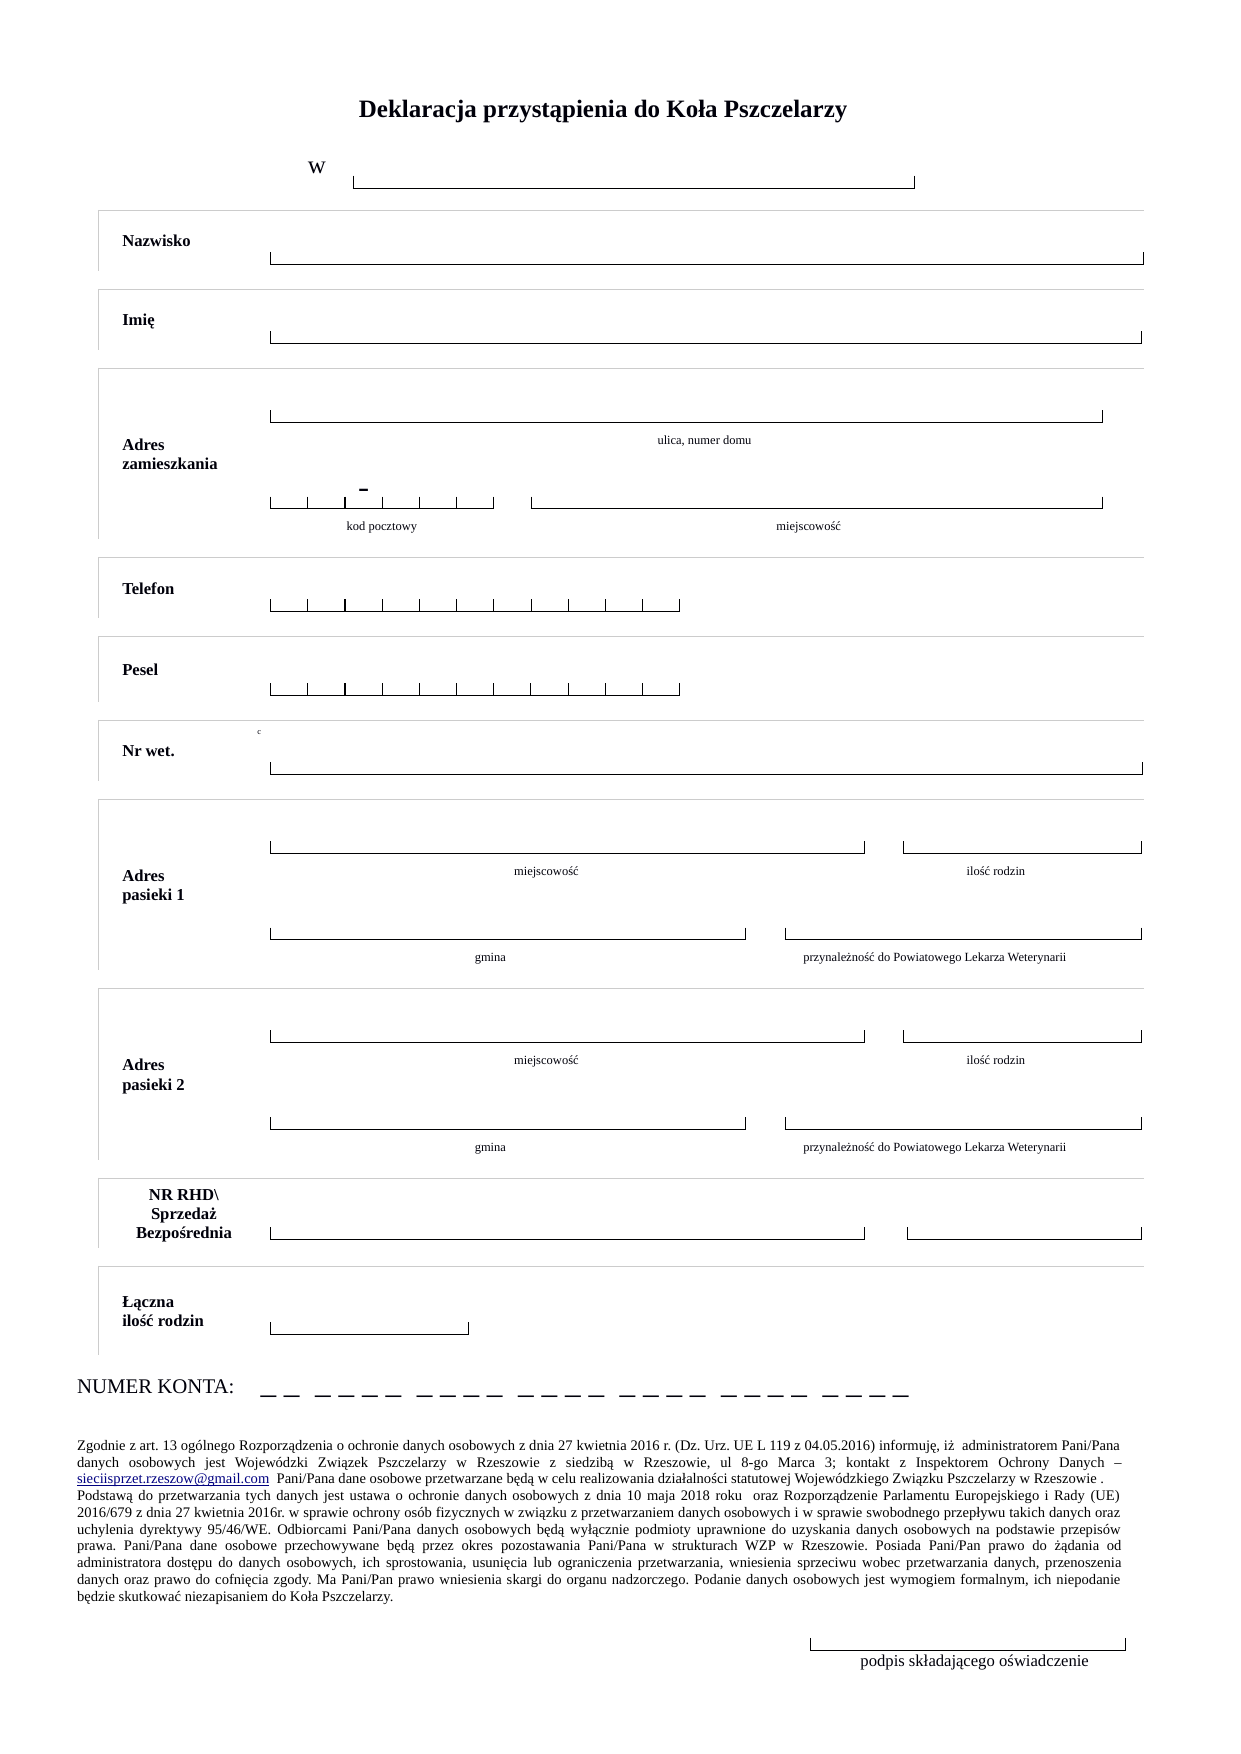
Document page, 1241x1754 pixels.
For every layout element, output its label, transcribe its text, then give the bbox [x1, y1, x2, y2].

table_cell [420, 599, 456, 611]
table_cell [265, 558, 721, 618]
table_header [353, 140, 914, 176]
table_cell [98, 539, 251, 557]
table_cell [98, 781, 251, 799]
table_cell Adres zamieszkania [99, 369, 251, 539]
table_cell [308, 683, 344, 695]
table_cell [494, 683, 530, 695]
table_cell [98, 1160, 251, 1177]
table_cell [271, 762, 1142, 774]
text NUMER KONTA: _ _ _ _ _ _ _ _ _ _ _ _ _ _ _ _ _ _ _ _ _ _ _ _ _ _ [77, 1365, 1122, 1401]
table_cell [251, 637, 265, 702]
table_cell [569, 599, 605, 611]
table_header - [345, 461, 382, 497]
table_cell Imię [99, 290, 251, 350]
table_cell [251, 350, 265, 368]
table_cell [251, 558, 265, 618]
table_cell [908, 1227, 1141, 1239]
table_header [271, 564, 680, 599]
table_cell [569, 683, 605, 695]
table_cell Adres pasieki 2 [99, 989, 251, 1160]
table_cell [786, 1117, 1141, 1129]
table_header [308, 461, 345, 497]
table_cell miejscowość ilość rodzin gmina przynależność do Powiatowego Lekarza Weterynarii [265, 989, 1144, 1160]
table_cell [746, 928, 785, 939]
text podpis składającego oświadczenie [77, 1651, 1122, 1670]
table_cell [532, 497, 1102, 508]
table_cell [265, 637, 721, 702]
table_header [419, 461, 456, 497]
text Zgodnie z art. 13 ogólnego Rozporządzenia o ochronie danych osobowych z dnia 27 kwietnia 2016 r. (Dz. Urz. UE L 119 z 04.05.2016) informuję, iż administratorem Pani/Pana danych osobowych jest Wojewódzki Związek Pszczelarzy w Rzeszowie z siedzibą w Rzeszowie, ul 8-go Marca 3; kontakt z Inspektorem Ochrony Danych – sieciisprzet.rzeszow@gmail.com Pani/Pana dane osobowe przetwarzane będą w celu realizowania działalności statutowej Wojewódzkiego Związku Pszczelarzy w Rzeszowie . [77, 1437, 1122, 1487]
table_cell [865, 1227, 907, 1239]
table_cell Pesel [99, 637, 251, 702]
table_cell [346, 497, 382, 508]
table_cell [251, 781, 265, 799]
table_header - [271, 375, 1103, 410]
table_cell Telefon [99, 558, 251, 618]
table_cell Nr wet. [99, 721, 251, 781]
table_cell [265, 618, 1144, 636]
table_cell [271, 1030, 864, 1042]
table_cell [643, 683, 679, 695]
table_cell [420, 497, 456, 508]
table_header [531, 461, 1103, 497]
table_header [265, 211, 1144, 271]
table_header [271, 296, 1142, 331]
table_header Nazwisko [99, 211, 251, 271]
table_header [271, 806, 1142, 841]
table_cell [457, 497, 493, 508]
table_cell [531, 683, 568, 695]
text Podstawą do przetwarzania tych danych jest ustawa o ochronie danych osobowych z dnia 10 maja 2018 roku oraz Rozporządzenie Parlamentu Europejskiego i Rady (UE) 2016/679 z dnia 27 kwietnia 2016r. w sprawie ochrony osób fizycznych w związku z przetwarzaniem danych osobowych i w sprawie swobodnego przepływu takich danych oraz uchylenia dyrektywy 95/46/WE. Odbiorcami Pani/Pana danych osobowych będą wyłącznie podmioty uprawnione do uzyskania danych osobowych na podstawie przepisów prawa. Pani/Pana dane osobowe przechowywane będą przez okres pozostawania Pani/Pana w strukturach WZP w Rzeszowie. Posiada Pani/Pan prawo do żądania od administratora dostępu do danych osobowych, ich sprostowania, usunięcia lub ograniczenia przetwarzania, wniesienia sprzeciwu wobec przetwarzania danych, przenoszenia danych oraz prawo do cofnięcia zgody. Ma Pani/Pan prawo wniesienia skargi do organu nadzorczego. Podanie danych osobowych jest wymogiem formalnym, ich niepodanie będzie skutkować niezapisaniem do Koła Pszczelarzy. [77, 1487, 1122, 1604]
table_cell [643, 599, 679, 611]
table_cell [271, 331, 1141, 343]
table_cell [271, 928, 745, 939]
table_cell [271, 841, 864, 853]
table_header [271, 995, 1142, 1030]
table_cell [606, 683, 642, 695]
table_cell [251, 989, 265, 1160]
table_cell [271, 252, 1143, 264]
table_cell Adres pasieki 1 [99, 800, 251, 970]
table_cell [98, 702, 251, 720]
table_cell [98, 271, 251, 289]
table_cell [251, 1179, 265, 1248]
table_header [271, 1287, 1142, 1322]
table_cell [251, 702, 265, 720]
table_cell [265, 781, 1144, 799]
table_cell [746, 1117, 785, 1129]
table_header [85, 1638, 810, 1649]
table_header [348, 135, 920, 194]
table_cell [265, 1248, 1144, 1266]
table_cell [251, 1267, 265, 1355]
table_cell [98, 970, 251, 988]
table_cell [865, 841, 903, 853]
table_cell [265, 539, 1144, 557]
table_cell [271, 410, 1102, 422]
table_cell [251, 539, 265, 557]
table_cell [271, 1227, 864, 1239]
table_header [382, 461, 419, 497]
table_cell [251, 618, 265, 636]
table_cell [98, 350, 251, 368]
table_cell miejscowość ilość rodzin gmina przynależność do Powiatowego Lekarza Weterynarii [265, 800, 1144, 970]
table_cell [606, 599, 642, 611]
table_header [271, 461, 308, 497]
table_cell [786, 928, 1141, 939]
table_cell [251, 290, 265, 350]
table_cell [308, 599, 344, 611]
table_cell [251, 271, 265, 289]
table_cell [383, 497, 419, 508]
table_cell [265, 1267, 1144, 1355]
table_cell [80, 129, 280, 200]
table_cell [265, 350, 1144, 368]
table_cell [265, 1179, 1144, 1248]
table_cell [98, 1248, 251, 1266]
table_cell [721, 637, 1144, 702]
table_cell [354, 176, 914, 187]
table_cell [265, 721, 1144, 781]
table_cell [457, 683, 493, 695]
table_cell [265, 702, 1144, 720]
table_header [271, 217, 1144, 252]
table_cell [346, 683, 382, 695]
table_cell [271, 497, 307, 508]
table_header [811, 1638, 1125, 1649]
table_cell ulica, numer domu kod pocztowy miejscowość [265, 369, 1144, 539]
table_cell [98, 618, 251, 636]
table_cell [265, 271, 1144, 289]
table_cell [457, 599, 493, 611]
table_cell [926, 129, 1126, 200]
table_header [271, 643, 680, 683]
table_cell [308, 497, 344, 508]
table_cell [271, 683, 307, 695]
table_cell [265, 970, 1144, 988]
table_cell [265, 290, 1144, 350]
table_header [494, 461, 531, 508]
table_header w [286, 135, 347, 194]
table_cell [904, 841, 1141, 853]
table_cell [251, 1160, 265, 1177]
table_header Deklaracja przystąpienia do Koła Pszczelarzy [80, 89, 1126, 129]
table_cell [251, 1248, 265, 1266]
table_cell [904, 1030, 1141, 1042]
table_cell [251, 369, 265, 539]
table_header [271, 1186, 1142, 1227]
table_header [271, 1082, 1142, 1117]
table_cell [271, 599, 307, 611]
table_cell [280, 129, 926, 200]
table_cell [346, 599, 382, 611]
table_cell NR RHD\Sprzedaż Bezpośrednia [99, 1179, 251, 1248]
table_cell [265, 1160, 1144, 1177]
table_cell [383, 599, 419, 611]
table_cell [383, 683, 419, 695]
table_header [271, 892, 1142, 928]
table_header [271, 727, 1142, 762]
table_cell [469, 1322, 1142, 1334]
table_cell Łączna ilość rodzin [99, 1267, 251, 1355]
table_header [456, 461, 494, 497]
table_header [251, 211, 265, 271]
table_cell [271, 1117, 745, 1129]
table_cell [494, 599, 531, 611]
table_cell [532, 599, 568, 611]
table_cell [721, 558, 1144, 618]
table_cell [865, 1030, 903, 1042]
table_cell [420, 683, 456, 695]
table_cell c [251, 721, 265, 781]
table_cell [251, 800, 265, 970]
table_cell [251, 970, 265, 988]
table_cell [271, 1322, 468, 1334]
